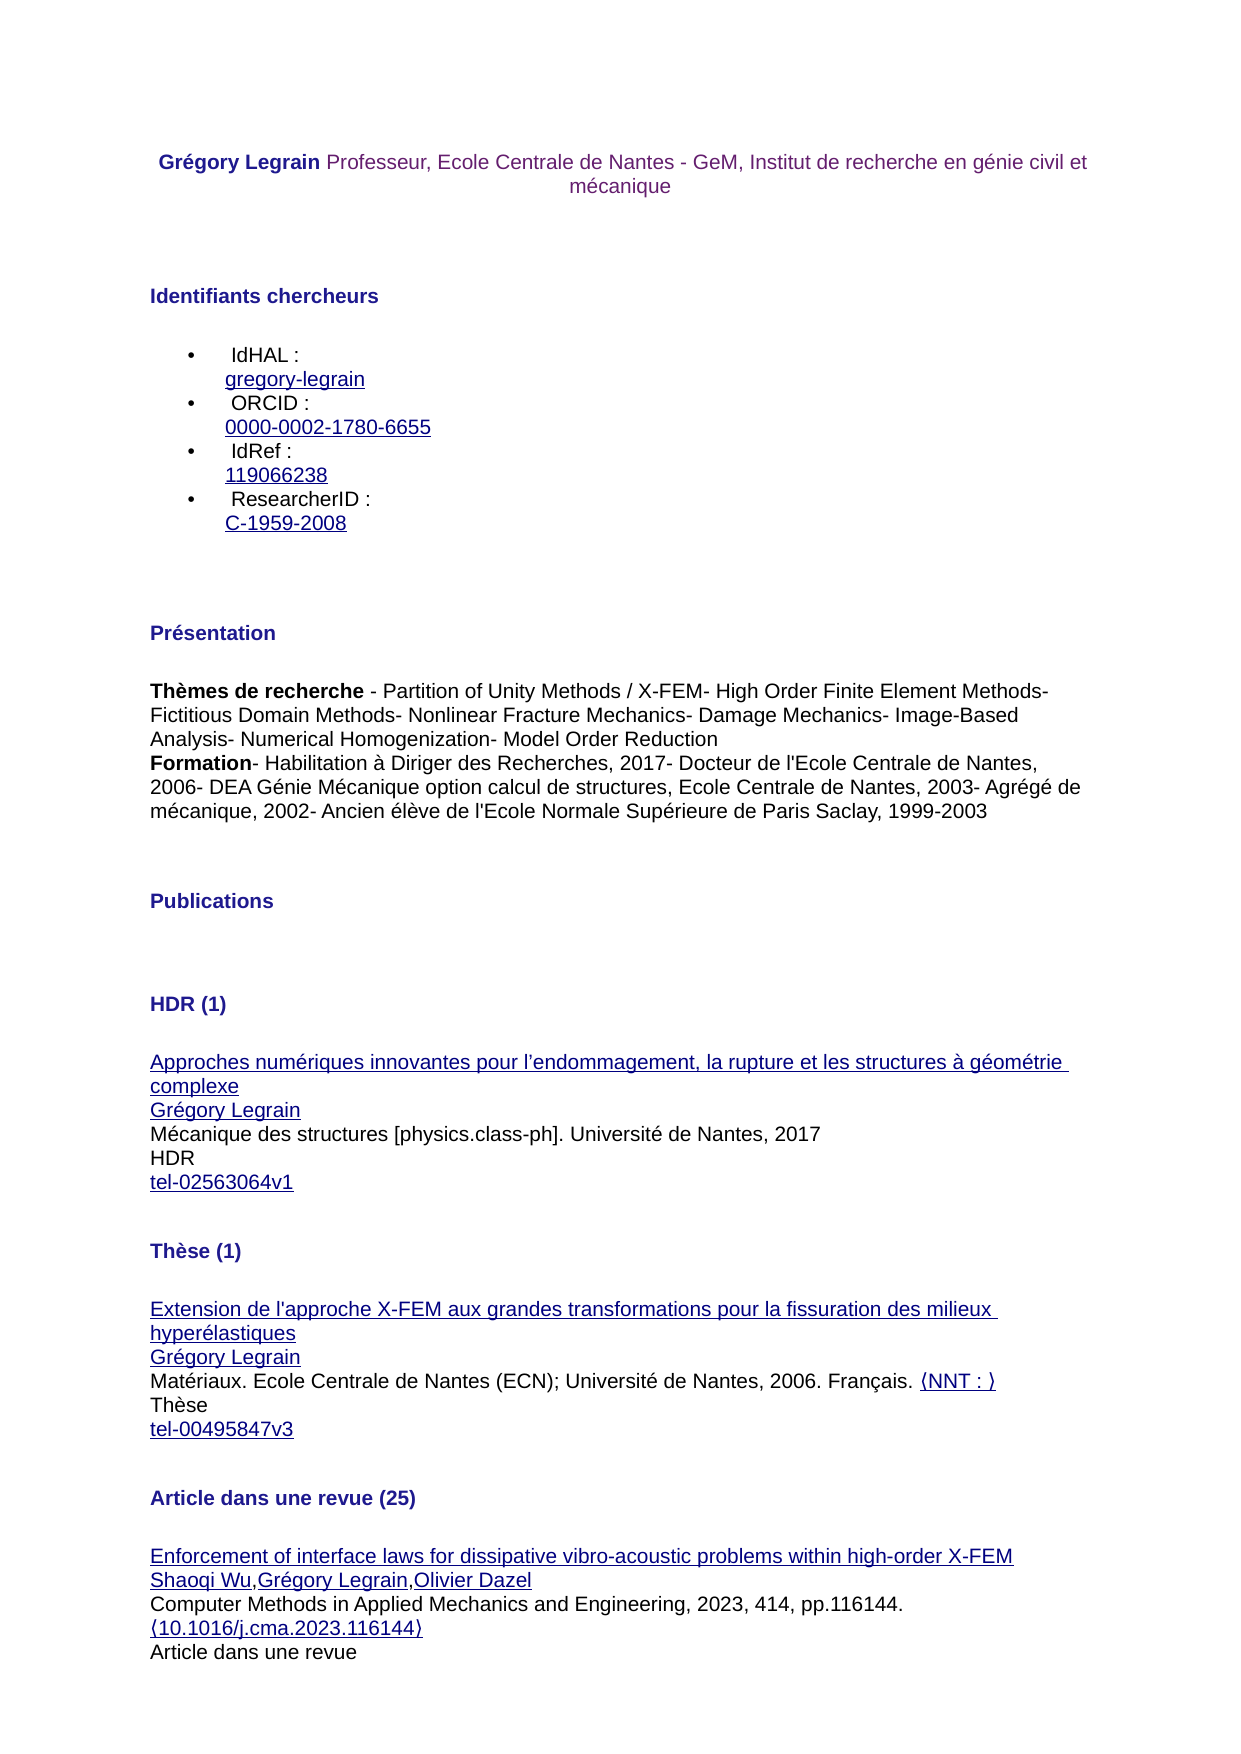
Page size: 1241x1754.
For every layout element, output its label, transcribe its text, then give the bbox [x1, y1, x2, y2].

table_header Enforcement of interface laws for dissipative vibro-acoustic problems within high-order X-FEM Shaoqi Wu,Grégory Legrain,Olivier Dazel Computer Methods in Applied Mechanics and Engineering, 2023, 414, pp.116144. ⟨10.1016/j.cma.2023.116144⟩ Article dans une revue [150, 1544, 1090, 1663]
list gregory-legrain [187, 367, 1090, 391]
list ORCID : [187, 391, 1090, 414]
subtitle Article dans une revue (25) [150, 1485, 1090, 1509]
list ResearcherID : [187, 486, 1090, 510]
subtitle Grégory Legrain Professeur, Ecole Centrale de Nantes - GeM, Institut de recherche en génie civil et mécanique [150, 150, 1090, 198]
table_header Approches numériques innovantes pour l’endommagement, la rupture et les structures à géométrie complexe Grégory Legrain Mécanique des structures [physics.class-ph]. Université de Nantes, 2017 HDR tel-02563064v1 [150, 1050, 1090, 1194]
list 119066238 [187, 462, 1090, 486]
list 0000-0002-1780-6655 [187, 414, 1090, 438]
table_header Extension de l'approche X-FEM aux grandes transformations pour la ﬁssuration des milieux hyperélastiques Grégory Legrain Matériaux. Ecole Centrale de Nantes (ECN); Université de Nantes, 2006. Français. ⟨NNT : ⟩ Thèse tel-00495847v3 [150, 1297, 1090, 1441]
subtitle Thèse (1) [150, 1238, 1090, 1262]
subtitle HDR (1) [150, 992, 1090, 1016]
subtitle Publications [150, 888, 1090, 912]
subtitle Présentation [150, 621, 1090, 645]
text Thèmes de recherche - Partition of Unity Methods / X-FEM- High Order Finite Element Methods- Fictitious Domain Methods- Nonlinear Fracture Mechanics- Damage Mechanics- Image-Based Analysis- Numerical Homogenization- Model Order Reduction [150, 679, 1090, 751]
text Formation- Habilitation à Diriger des Recherches, 2017- Docteur de l'Ecole Centrale de Nantes, 2006- DEA Génie Mécanique option calcul de structures, Ecole Centrale de Nantes, 2003- Agrégé de mécanique, 2002- Ancien élève de l'Ecole Normale Supérieure de Paris Saclay, 1999-2003 [150, 751, 1090, 823]
list IdHAL : [187, 343, 1090, 367]
subtitle Identifiants chercheurs [150, 284, 1090, 308]
list IdRef : [187, 438, 1090, 462]
list C-1959-2008 [187, 510, 1090, 534]
